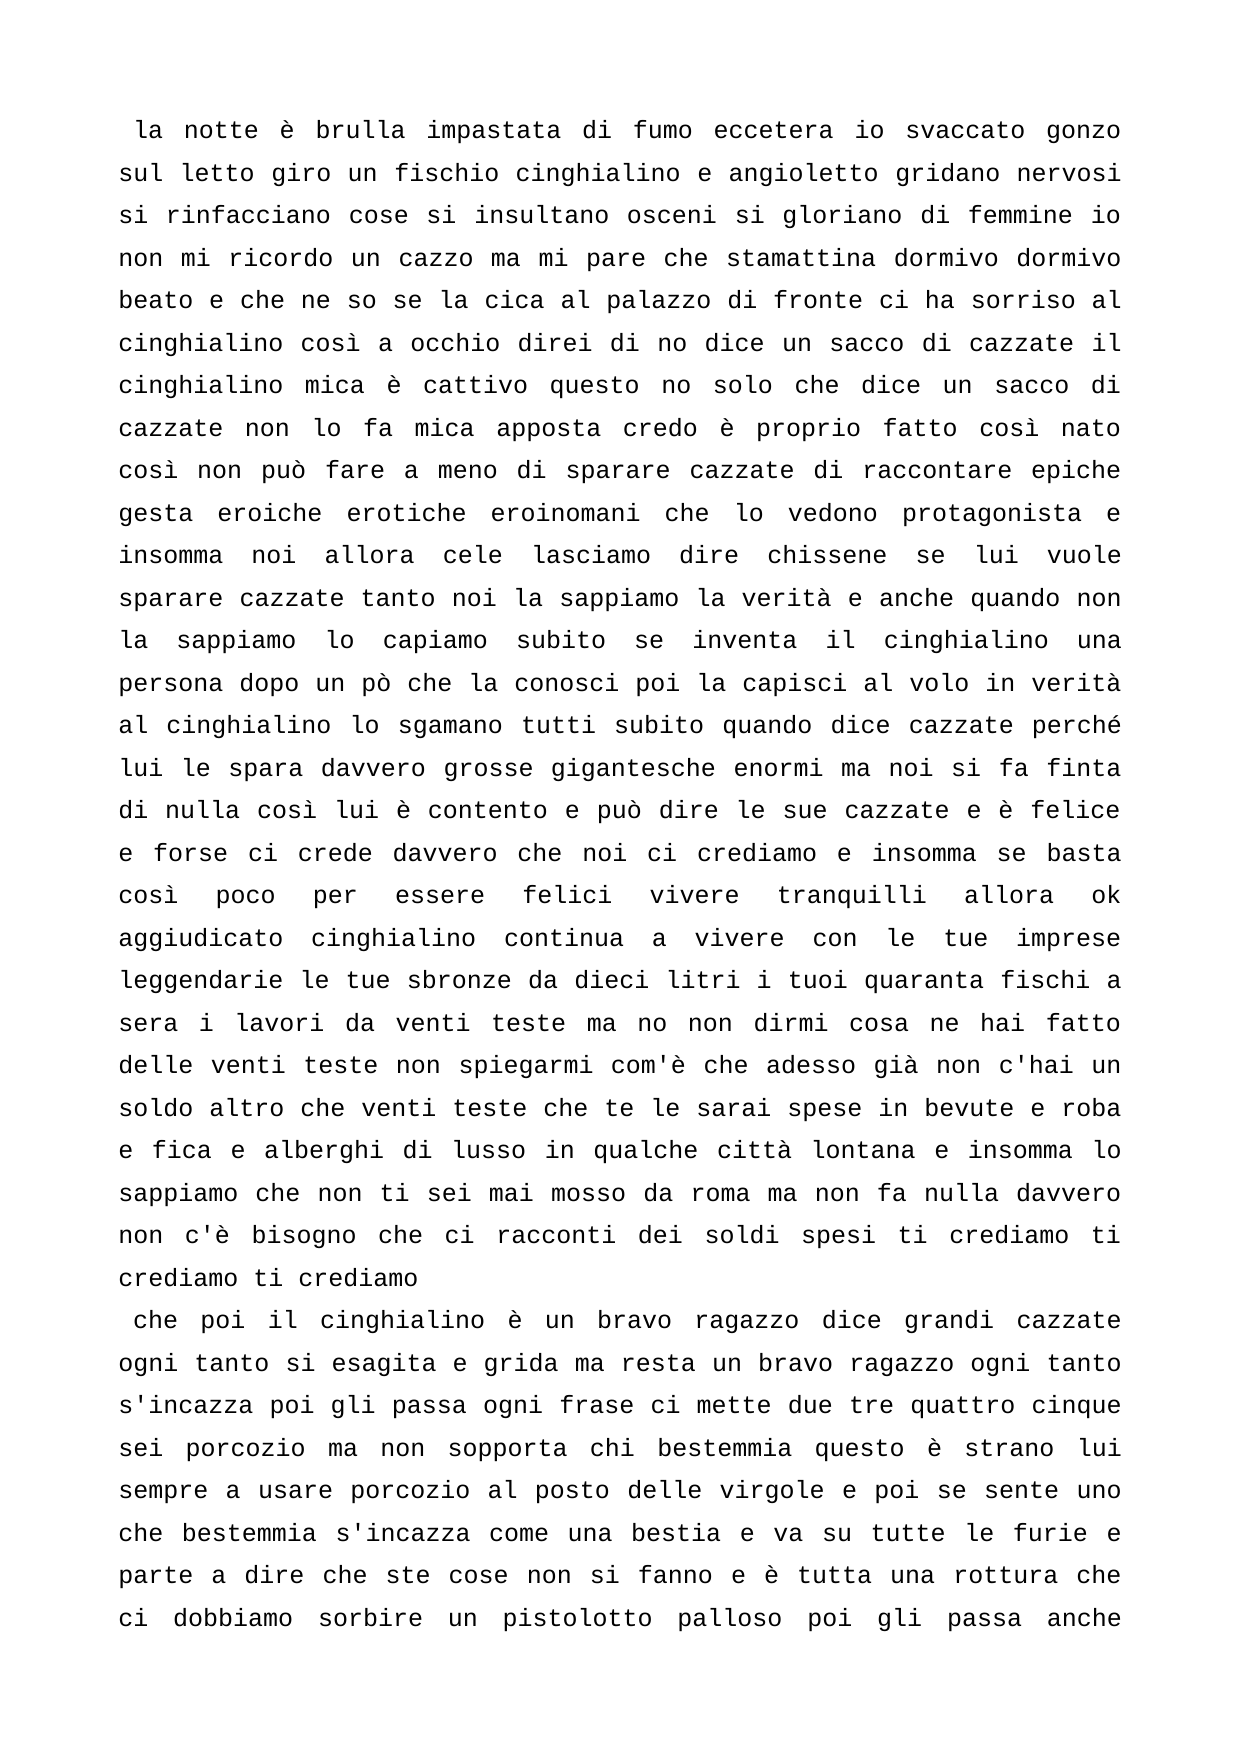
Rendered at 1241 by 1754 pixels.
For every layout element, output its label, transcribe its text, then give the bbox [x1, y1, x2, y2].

text che poi il cinghialino è un bravo ragazzo dice grandi cazzate ogni tanto si esagita e grida ma resta un bravo ragazzo ogni tanto s'incazza poi gli passa ogni frase ci mette due tre quattro cinque sei porcozio ma non sopporta chi bestemmia questo è strano lui sempre a usare porcozio al posto delle virgole e poi se sente uno che bestemmia s'incazza come una bestia e va su tutte le furie e parte a dire che ste cose non si fanno e è tutta una rottura che ci dobbiamo sorbire un pistolotto palloso poi gli passa anche [118, 1308, 1122, 1634]
text la notte è brulla impastata di fumo eccetera io svaccato gonzo sul letto giro un fischio cinghialino e angioletto gridano nervosi si rinfacciano cose si insultano osceni si gloriano di femmine io non mi ricordo un cazzo ma mi pare che stamattina dormivo dormivo beato e che ne so se la cica al palazzo di fronte ci ha sorriso al cinghialino così a occhio direi di no dice un sacco di cazzate il cinghialino mica è cattivo questo no solo che dice un sacco di cazzate non lo fa mica apposta credo è proprio fatto così nato così non può fare a meno di sparare cazzate di raccontare epiche gesta eroiche erotiche eroinomani che lo vedono protagonista e insomma noi allora cele lasciamo dire chissene se lui vuole sparare cazzate tanto noi la sappiamo la verità e anche quando non la sappiamo lo capiamo subito se inventa il cinghialino una persona dopo un pò che la conosci poi la capisci al volo in verità al cinghialino lo sgamano tutti subito quando dice cazzate perché lui le spara davvero grosse gigantesche enormi ma noi si fa finta di nulla così lui è contento e può dire le sue cazzate e è felice e forse ci crede davvero che noi ci crediamo e insomma se basta così poco per essere felici vivere tranquilli allora ok aggiudicato cinghialino continua a vivere con le tue imprese leggendarie le tue sbronze da dieci litri i tuoi quaranta fischi a sera i lavori da venti teste ma no non dirmi cosa ne hai fatto delle venti teste non spiegarmi com'è che adesso già non c'hai un soldo altro che venti teste che te le sarai spese in bevute e roba e fica e alberghi di lusso in qualche città lontana e insomma lo sappiamo che non ti sei mai mosso da roma ma non fa nulla davvero non c'è bisogno che ci racconti dei soldi spesi ti crediamo ti crediamo ti crediamo [118, 118, 1122, 1294]
